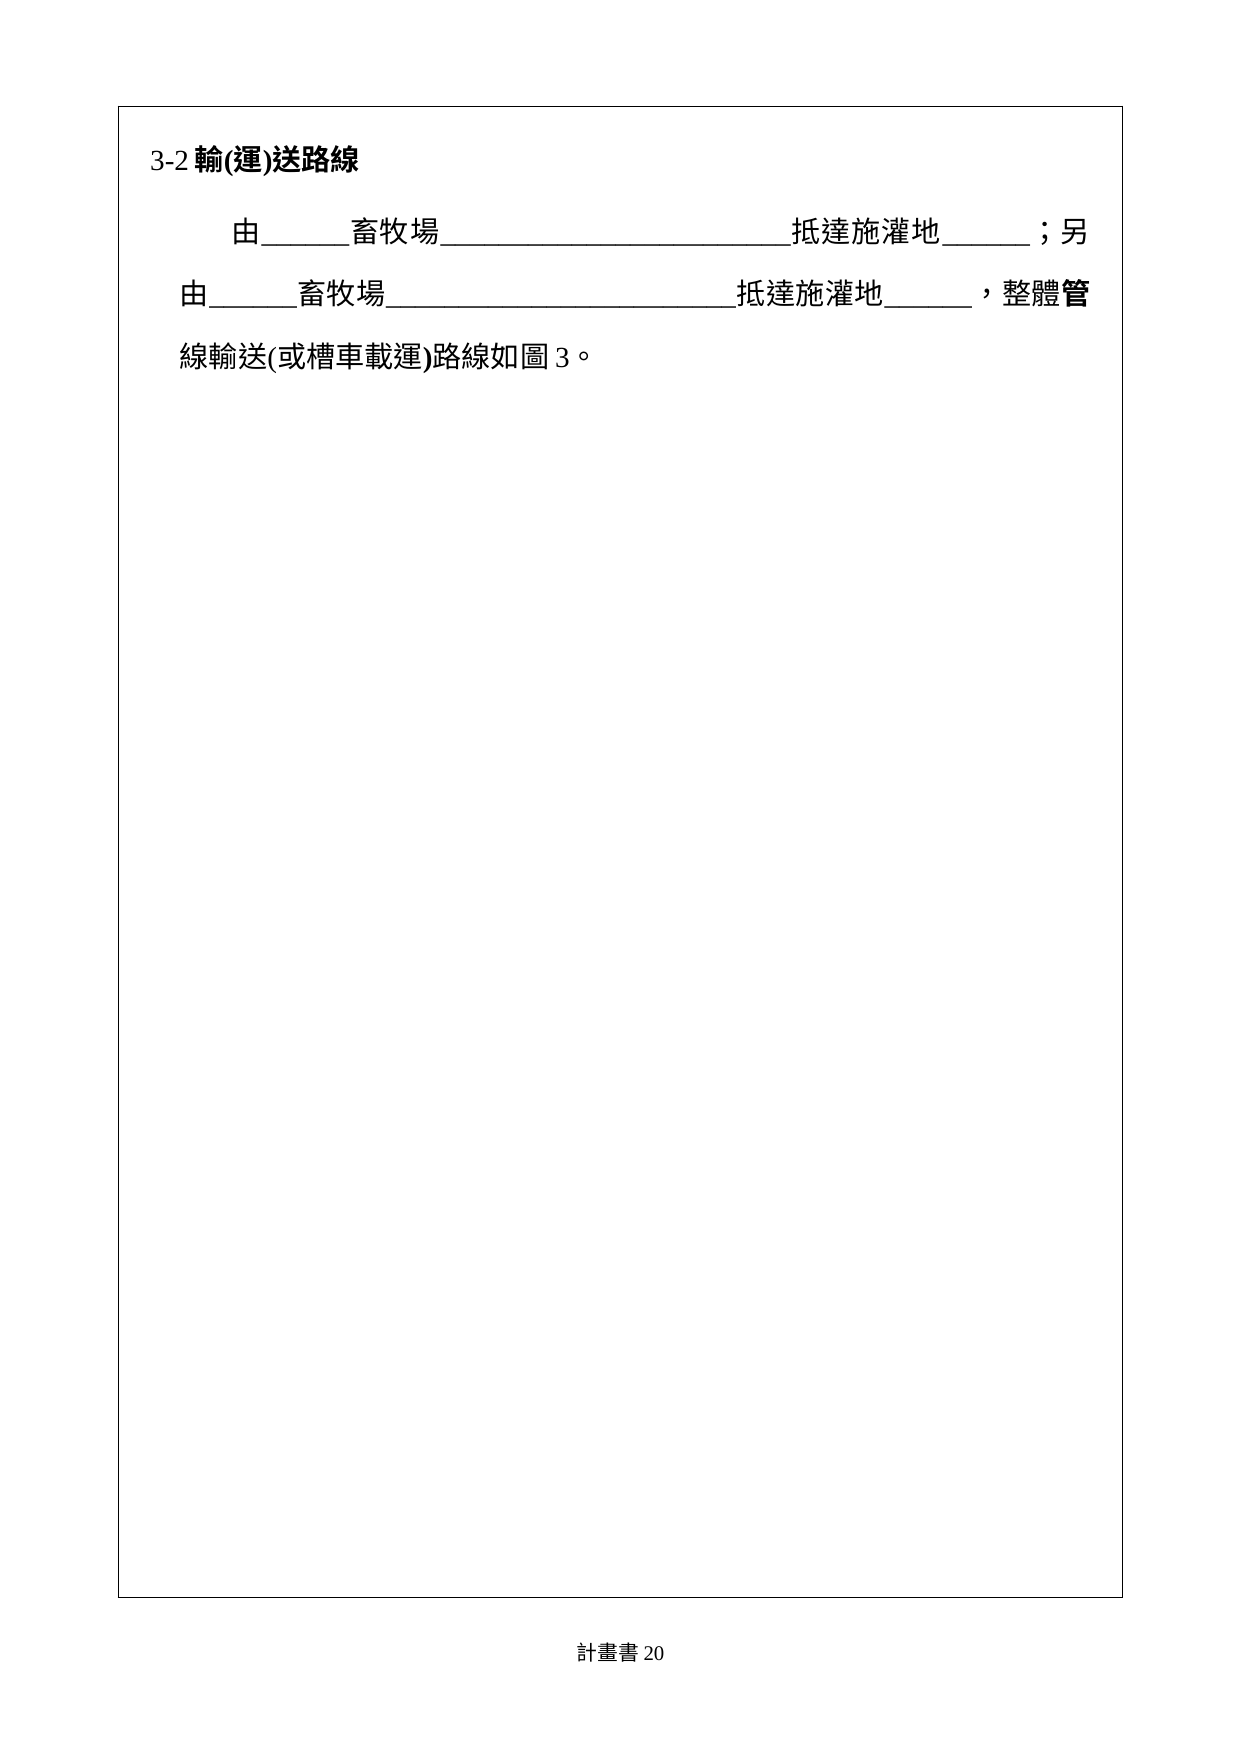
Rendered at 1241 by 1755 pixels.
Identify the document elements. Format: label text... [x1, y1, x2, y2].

table_cell 3-2輸(運)送路線 由______畜牧場________________________抵達施灌地______；另由______畜牧場________________________抵達施灌地______，整體管線輸送(或槽車載運)路線如圖3。 [119, 107, 1122, 1597]
